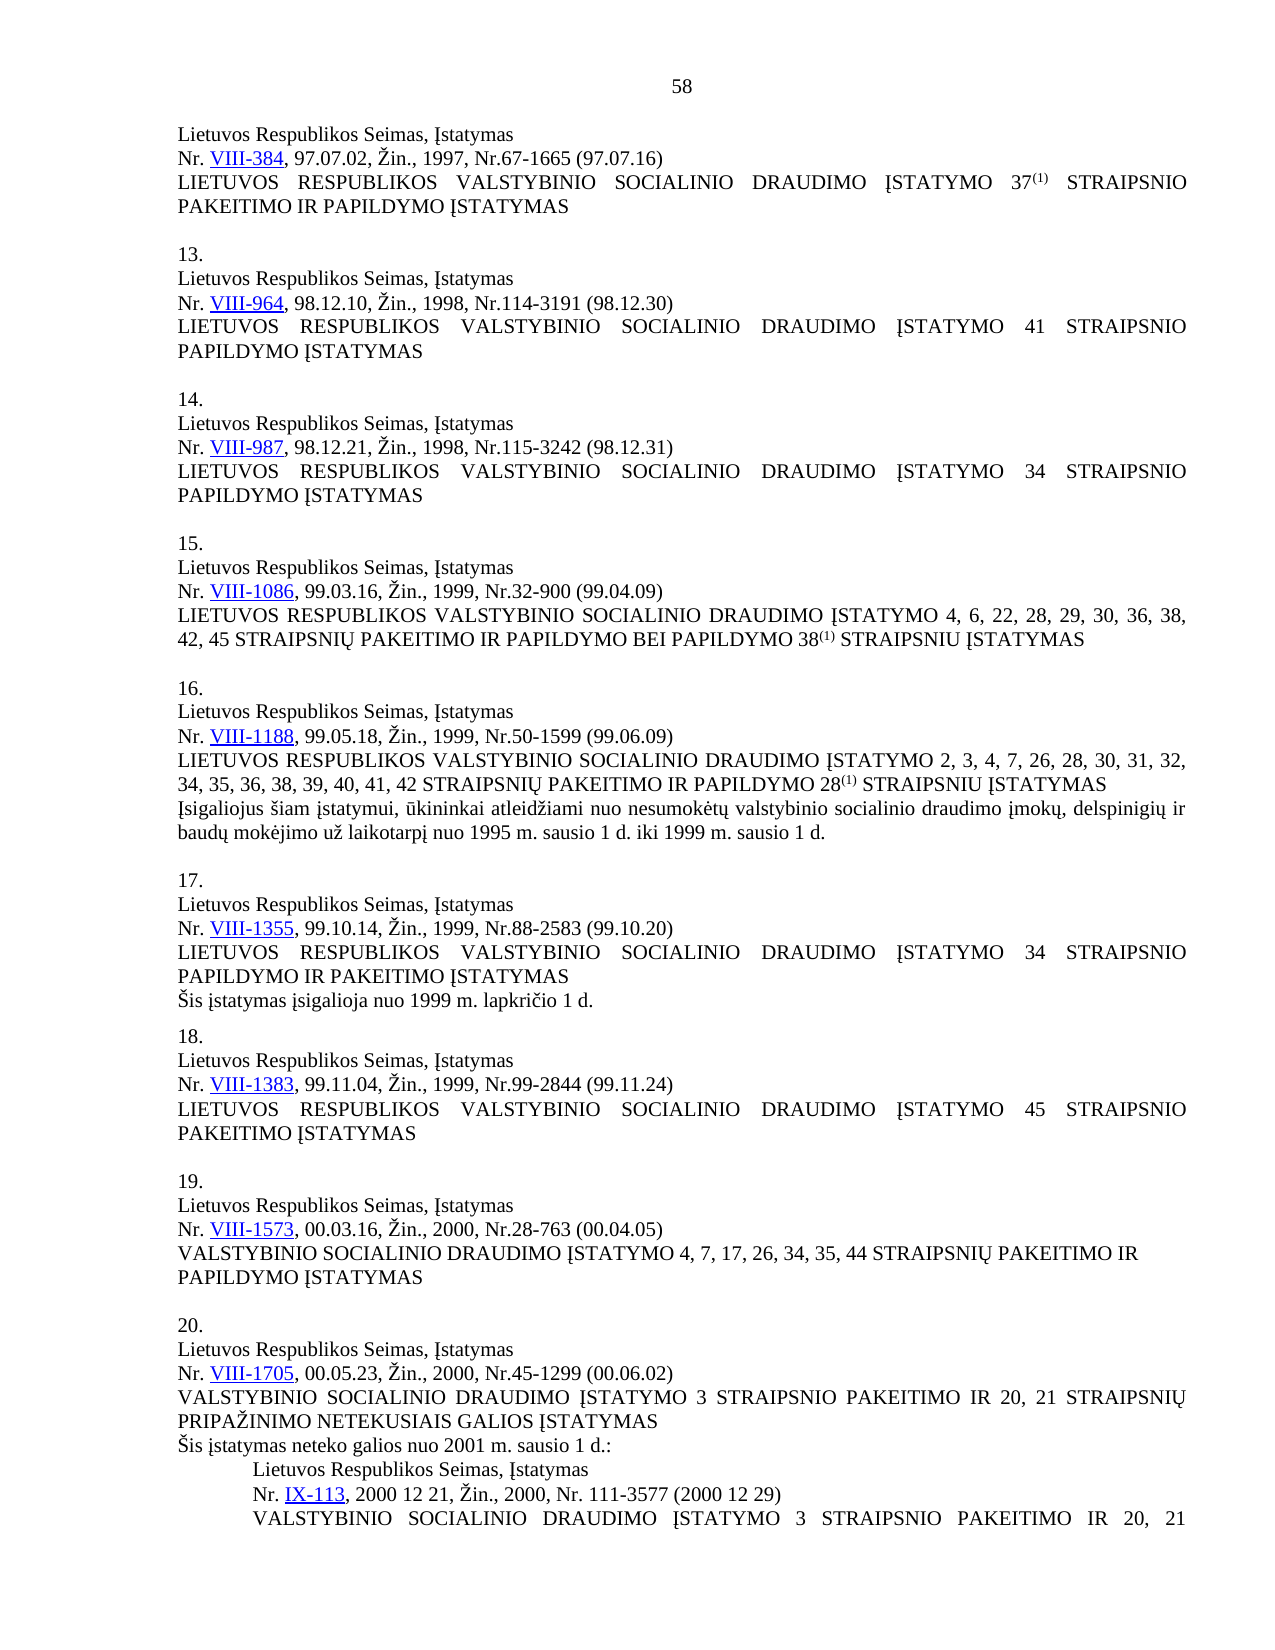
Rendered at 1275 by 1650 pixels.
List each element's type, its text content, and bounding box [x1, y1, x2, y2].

text 15. [177, 531, 1187, 555]
text Nr. VIII-1086, 99.03.16, Žin., 1999, Nr.32-900 (99.04.09) [177, 579, 1187, 603]
text VALSTYBINIO SOCIALINIO DRAUDIMO ĮSTATYMO 3 STRAIPSNIO PAKEITIMO IR 20, 21 STRAIPSNIŲ PRIPAŽINIMO NETEKUSIAIS GALIOS ĮSTATYMAS [177, 1385, 1187, 1433]
text Nr. VIII-1188, 99.05.18, Žin., 1999, Nr.50-1599 (99.06.09) [177, 723, 1187, 748]
text LIETUVOS RESPUBLIKOS VALSTYBINIO SOCIALINIO DRAUDIMO ĮSTATYMO 34 STRAIPSNIO PAPILDYMO IR PAKEITIMO ĮSTATYMAS [177, 940, 1187, 988]
text 14. [177, 387, 1187, 411]
text Lietuvos Respublikos Seimas, Įstatymas [177, 892, 1187, 916]
text 19. [177, 1169, 1187, 1193]
text Nr. VIII-1705, 00.05.23, Žin., 2000, Nr.45-1299 (00.06.02) [177, 1361, 1187, 1385]
text LIETUVOS RESPUBLIKOS VALSTYBINIO SOCIALINIO DRAUDIMO ĮSTATYMO 45 STRAIPSNIO PAKEITIMO ĮSTATYMAS [177, 1096, 1187, 1144]
text LIETUVOS RESPUBLIKOS VALSTYBINIO SOCIALINIO DRAUDIMO ĮSTATYMO 2, 3, 4, 7, 26, 28, 30, 31, 32, 34, 35, 36, 38, 39, 40, 41, 42 STRAIPSNIŲ PAKEITIMO IR PAPILDYMO 28(1) STRAIPSNIU ĮSTATYMAS [177, 748, 1187, 796]
text 18. [177, 1024, 1187, 1048]
text Šis įstatymas įsigalioja nuo 1999 m. lapkričio 1 d. [177, 988, 1187, 1012]
text LIETUVOS RESPUBLIKOS VALSTYBINIO SOCIALINIO DRAUDIMO ĮSTATYMO 41 STRAIPSNIO PAPILDYMO ĮSTATYMAS [177, 314, 1187, 363]
text Lietuvos Respublikos Seimas, Įstatymas [177, 1457, 1187, 1481]
text Įsigaliojus šiam įstatymui, ūkininkai atleidžiami nuo nesumokėtų valstybinio socialinio draudimo įmokų, delspinigių ir baudų mokėjimo už laikotarpį nuo 1995 m. sausio 1 d. iki 1999 m. sausio 1 d. [177, 796, 1187, 844]
text VALSTYBINIO SOCIALINIO DRAUDIMO ĮSTATYMO 4, 7, 17, 26, 34, 35, 44 STRAIPSNIŲ PAKEITIMO IR PAPILDYMO ĮSTATYMAS [177, 1241, 1187, 1289]
text Lietuvos Respublikos Seimas, Įstatymas [177, 1048, 1187, 1072]
text 16. [177, 675, 1187, 699]
text LIETUVOS RESPUBLIKOS VALSTYBINIO SOCIALINIO DRAUDIMO ĮSTATYMO 37(1) STRAIPSNIO PAKEITIMO IR PAPILDYMO ĮSTATYMAS [177, 170, 1187, 218]
text Lietuvos Respublikos Seimas, Įstatymas [177, 1337, 1187, 1361]
text Nr. IX-113, 2000 12 21, Žin., 2000, Nr. 111-3577 (2000 12 29) [177, 1481, 1187, 1506]
text Lietuvos Respublikos Seimas, Įstatymas [177, 266, 1187, 290]
text Šis įstatymas neteko galios nuo 2001 m. sausio 1 d.: [177, 1433, 1187, 1457]
text Lietuvos Respublikos Seimas, Įstatymas [177, 1193, 1187, 1217]
text Nr. VIII-987, 98.12.21, Žin., 1998, Nr.115-3242 (98.12.31) [177, 435, 1187, 459]
text Nr. VIII-384, 97.07.02, Žin., 1997, Nr.67-1665 (97.07.16) [177, 146, 1187, 170]
text Lietuvos Respublikos Seimas, Įstatymas [177, 699, 1187, 723]
text Lietuvos Respublikos Seimas, Įstatymas [177, 555, 1187, 579]
text LIETUVOS RESPUBLIKOS VALSTYBINIO SOCIALINIO DRAUDIMO ĮSTATYMO 4, 6, 22, 28, 29, 30, 36, 38, 42, 45 STRAIPSNIŲ PAKEITIMO IR PAPILDYMO BEI PAPILDYMO 38(1) STRAIPSNIU ĮSTATYMAS [177, 603, 1187, 651]
text Nr. VIII-964, 98.12.10, Žin., 1998, Nr.114-3191 (98.12.30) [177, 290, 1187, 314]
text 13. [177, 242, 1187, 266]
text Nr. VIII-1355, 99.10.14, Žin., 1999, Nr.88-2583 (99.10.20) [177, 916, 1187, 940]
text VALSTYBINIO SOCIALINIO DRAUDIMO ĮSTATYMO 3 STRAIPSNIO PAKEITIMO IR 20, 21 [252, 1506, 1187, 1529]
text Lietuvos Respublikos Seimas, Įstatymas [177, 122, 1187, 146]
text LIETUVOS RESPUBLIKOS VALSTYBINIO SOCIALINIO DRAUDIMO ĮSTATYMO 34 STRAIPSNIO PAPILDYMO ĮSTATYMAS [177, 459, 1187, 507]
text Nr. VIII-1573, 00.03.16, Žin., 2000, Nr.28-763 (00.04.05) [177, 1217, 1187, 1241]
text 20. [177, 1313, 1187, 1337]
text 17. [177, 868, 1187, 892]
text Lietuvos Respublikos Seimas, Įstatymas [177, 411, 1187, 435]
text Nr. VIII-1383, 99.11.04, Žin., 1999, Nr.99-2844 (99.11.24) [177, 1072, 1187, 1096]
